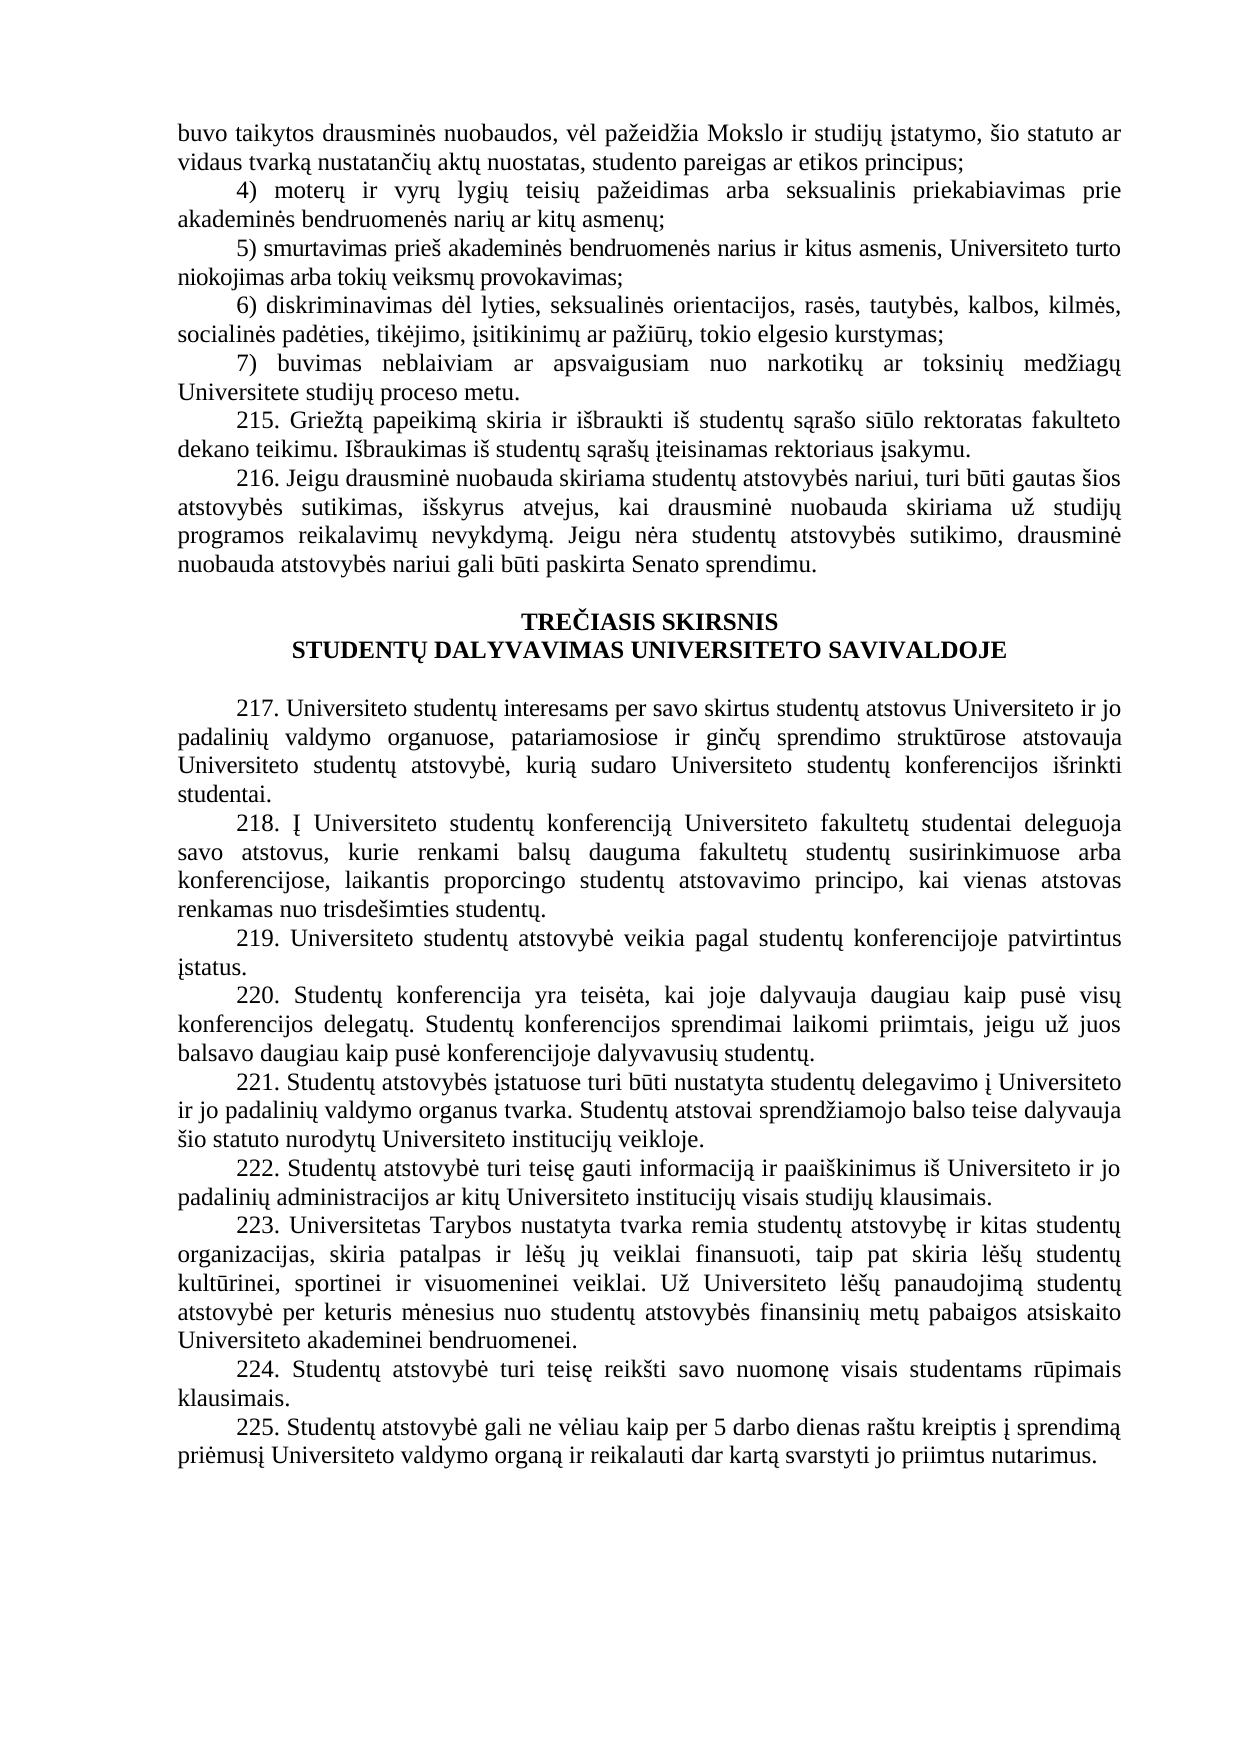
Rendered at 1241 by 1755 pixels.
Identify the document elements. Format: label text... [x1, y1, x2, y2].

text buvo taikytos drausminės nuobaudos, vėl pažeidžia Mokslo ir studijų įstatymo, šio statuto ar vidaus tvarką nustatančių aktų nuostatas, studento pareigas ar etikos principus; [177, 118, 1122, 176]
text 225. Studentų atstovybė gali ne vėliau kaip per 5 darbo dienas raštu kreiptis į sprendimą priėmusį Universiteto valdymo organą ir reikalauti dar kartą svarstyti jo priimtus nutarimus. [177, 1412, 1122, 1469]
text TREČIASIS SKIRSNIS [177, 607, 1122, 636]
text 7) buvimas neblaiviam ar apsvaigusiam nuo narkotikų ar toksinių medžiagų Universitete studijų proceso metu. [177, 348, 1122, 406]
text 223. Universitetas Tarybos nustatyta tvarka remia studentų atstovybę ir kitas studentų organizacijas, skiria patalpas ir lėšų jų veiklai finansuoti, taip pat skiria lėšų studentų kultūrinei, sportinei ir visuomeninei veiklai. Už Universiteto lėšų panaudojimą studentų atstovybė per keturis mėnesius nuo studentų atstovybės finansinių metų pabaigos atsiskaito Universiteto akademinei bendruomenei. [177, 1211, 1122, 1354]
text 220. Studentų konferencija yra teisėta, kai joje dalyvauja daugiau kaip pusė visų konferencijos delegatų. Studentų konferencijos sprendimai laikomi priimtais, jeigu už juos balsavo daugiau kaip pusė konferencijoje dalyvavusių studentų. [177, 981, 1122, 1067]
text 224. Studentų atstovybė turi teisę reikšti savo nuomonę visais studentams rūpimais klausimais. [177, 1354, 1122, 1412]
text 221. Studentų atstovybės įstatuose turi būti nustatyta studentų delegavimo į Universiteto ir jo padalinių valdymo organus tvarka. Studentų atstovai sprendžiamojo balso teise dalyvauja šio statuto nurodytų Universiteto institucijų veikloje. [177, 1067, 1122, 1153]
text 217. Universiteto studentų interesams per savo skirtus studentų atstovus Universiteto ir jo padalinių valdymo organuose, patariamosiose ir ginčų sprendimo struktūrose atstovauja Universiteto studentų atstovybė, kurią sudaro Universiteto studentų konferencijos išrinkti studentai. [177, 693, 1122, 808]
text 219. Universiteto studentų atstovybė veikia pagal studentų konferencijoje patvirtintus įstatus. [177, 923, 1122, 981]
text 218. Į Universiteto studentų konferenciją Universiteto fakultetų studentai deleguoja savo atstovus, kurie renkami balsų dauguma fakultetų studentų susirinkimuose arba konferencijose, laikantis proporcingo studentų atstovavimo principo, kai vienas atstovas renkamas nuo trisdešimties studentų. [177, 808, 1122, 923]
text 222. Studentų atstovybė turi teisę gauti informaciją ir paaiškinimus iš Universiteto ir jo padalinių administracijos ar kitų Universiteto institucijų visais studijų klausimais. [177, 1153, 1122, 1211]
text 216. Jeigu drausminė nuobauda skiriama studentų atstovybės nariui, turi būti gautas šios atstovybės sutikimas, išskyrus atvejus, kai drausminė nuobauda skiriama už studijų programos reikalavimų nevykdymą. Jeigu nėra studentų atstovybės sutikimo, drausminė nuobauda atstovybės nariui gali būti paskirta Senato sprendimu. [177, 463, 1122, 578]
text 4) moterų ir vyrų lygių teisių pažeidimas arba seksualinis priekabiavimas prie akademinės bendruomenės narių ar kitų asmenų; [177, 176, 1122, 233]
text 5) smurtavimas prieš akademinės bendruomenės narius ir kitus asmenis, Universiteto turto niokojimas arba tokių veiksmų provokavimas; [177, 233, 1122, 291]
text 6) diskriminavimas dėl lyties, seksualinės orientacijos, rasės, tautybės, kalbos, kilmės, socialinės padėties, tikėjimo, įsitikinimų ar pažiūrų, tokio elgesio kurstymas; [177, 291, 1122, 348]
text 215. Griežtą papeikimą skiria ir išbraukti iš studentų sąrašo siūlo rektoratas fakulteto dekano teikimu. Išbraukimas iš studentų sąrašų įteisinamas rektoriaus įsakymu. [177, 406, 1122, 463]
text Studentų dalyvavimas universiteto savivaldoje [177, 636, 1122, 664]
